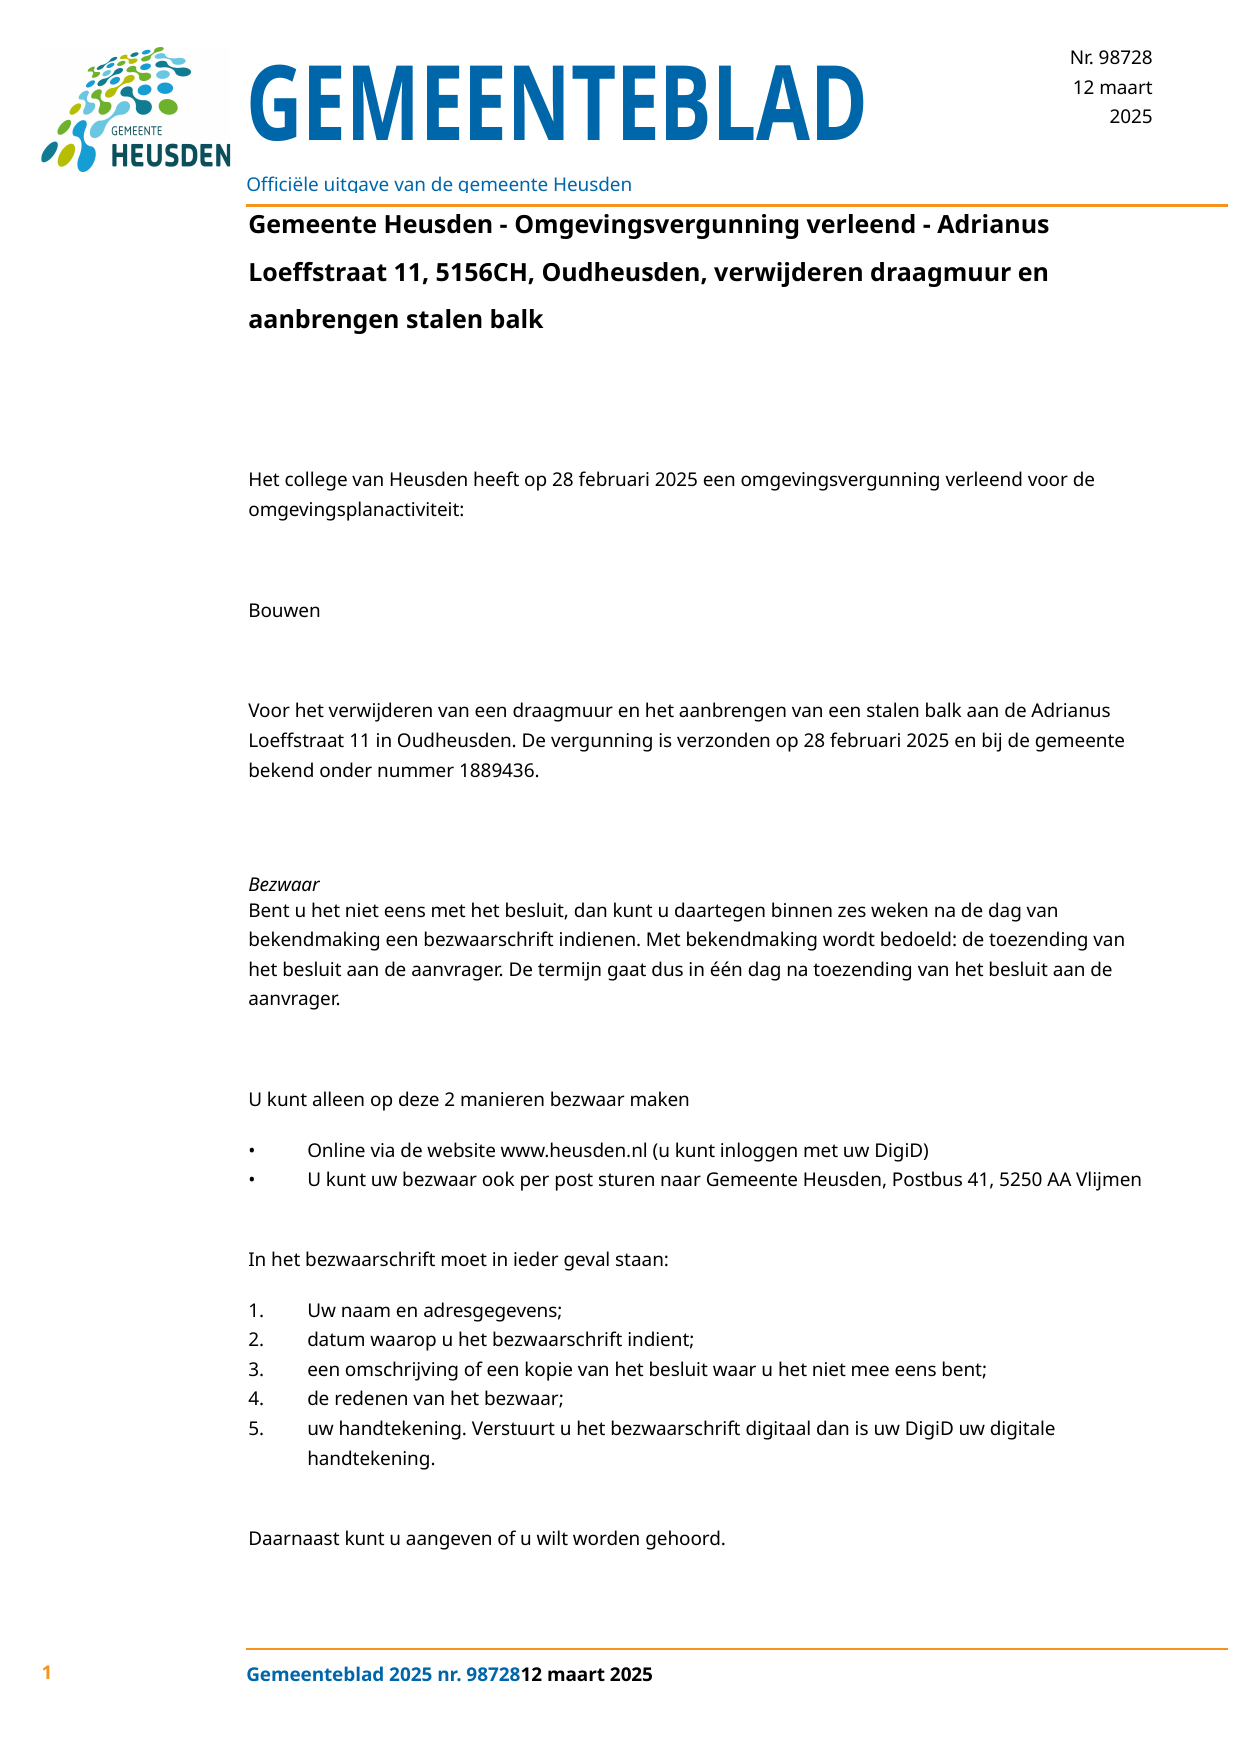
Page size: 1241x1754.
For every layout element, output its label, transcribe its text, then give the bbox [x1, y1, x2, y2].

text Daarnaast kunt u aangeven of u wilt worden gehoord. [248, 1525, 1152, 1551]
list een omschrijving of een kopie van het besluit waar u het niet mee eens bent; [248, 1356, 1152, 1382]
text Bezwaar [248, 871, 1152, 897]
list de redenen van het bezwaar; [248, 1386, 1152, 1411]
list uw handtekening. Verstuurt u het bezwaarschrift digitaal dan is uw DigiD uw digitale handtekening. [248, 1415, 1152, 1471]
list datum waarop u het bezwaarschrift indient; [248, 1326, 1152, 1352]
list Uw naam en adresgegevens; [248, 1297, 1152, 1323]
text Gemeente Heusden - Omgevingsvergunning verleend - Adrianus Loeffstraat 11, 5156CH, Oudheusden, verwijderen draagmuur en aanbrengen stalen balk [248, 207, 1152, 336]
list Online via de website www.heusden.nl (u kunt inloggen met uw DigiD) [248, 1137, 1152, 1163]
text Het college van Heusden heeft op 28 februari 2025 een omgevingsvergunning verleend voor de omgevingsplanactiviteit: [248, 466, 1152, 522]
text Bent u het niet eens met het besluit, dan kunt u daartegen binnen zes weken na de dag van bekendmaking een bezwaarschrift indienen. Met bekendmaking wordt bedoeld: de toezending van het besluit aan de aanvrager. De termijn gaat dus in één dag na toezending van het besluit aan de aanvrager. [248, 897, 1152, 1011]
text In het bezwaarschrift moet in ieder geval staan: [248, 1246, 1152, 1272]
text Voor het verwijderen van een draagmuur en het aanbrengen van een stalen balk aan de Adrianus Loeffstraat 11 in Oudheusden. De vergunning is verzonden op 28 februari 2025 en bij de gemeente bekend onder nummer 1889436. [248, 698, 1152, 782]
text Bouwen [248, 597, 1152, 622]
text U kunt alleen op deze 2 manieren bezwaar maken [248, 1086, 1152, 1112]
picture [41, 47, 231, 172]
list U kunt uw bezwaar ook per post sturen naar Gemeente Heusden, Postbus 41, 5250 AA Vlijmen [248, 1166, 1152, 1192]
